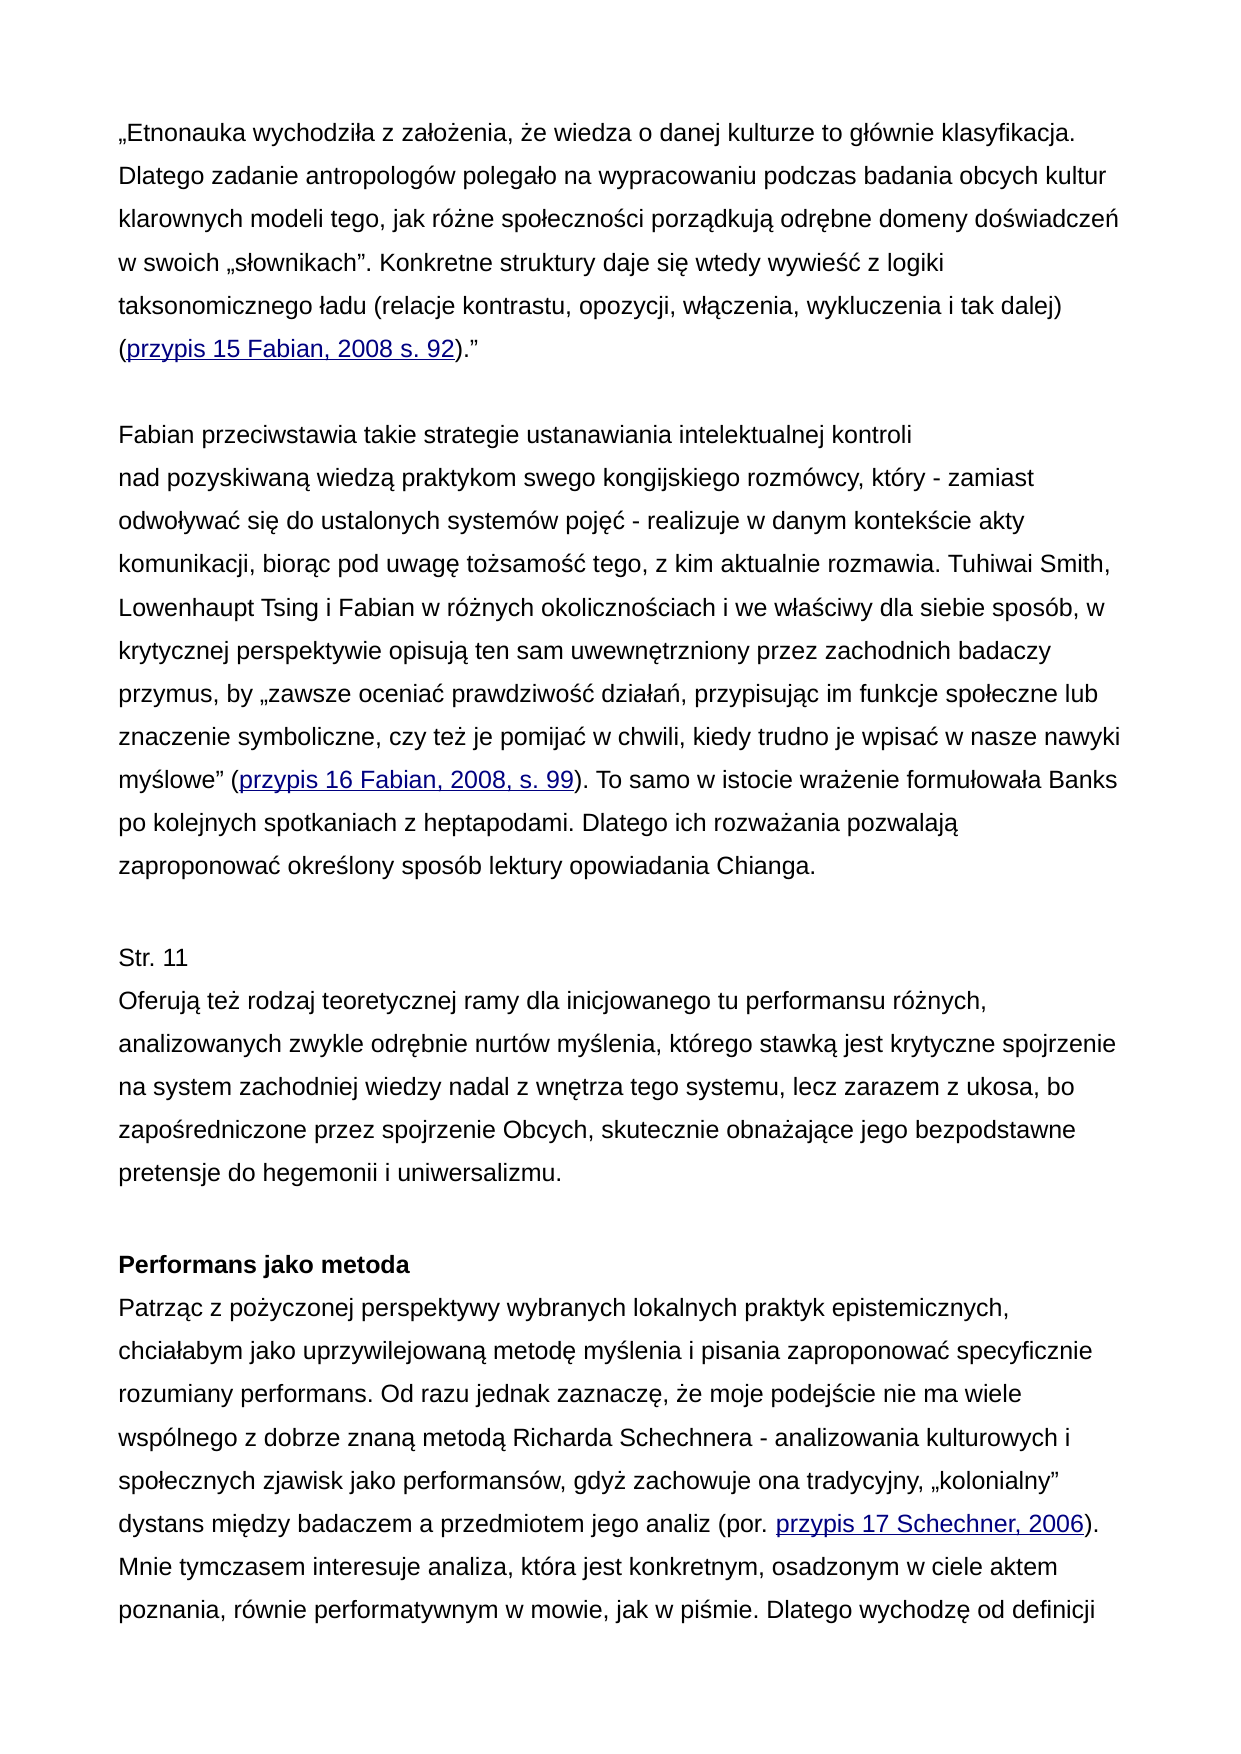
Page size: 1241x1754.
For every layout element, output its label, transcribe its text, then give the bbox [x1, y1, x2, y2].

text Oferują też rodzaj teoretycznej ramy dla inicjowanego tu performansu różnych, analizowanych zwykle odrębnie nurtów myślenia, którego stawką jest krytyczne spojrzenie na system zachodniej wiedzy nadal z wnętrza tego systemu, lecz zarazem z ukosa, bo zapośredniczone przez spojrzenie Obcych, skutecznie obnażające jego bezpodstawne pretensje do hegemonii i uniwersalizmu. [118, 986, 1122, 1187]
text „Etnonauka wychodziła z założenia, że wiedza o danej kulturze to głównie klasyfikacja. Dlatego zadanie antropologów polegało na wypracowaniu podczas badania obcych kultur klarownych modeli tego, jak różne społeczności porządkują odrębne domeny doświadczeń w swoich „słownikach”. Konkretne struktury daje się wtedy wywieść z logiki taksonomicznego ładu (relacje kontrastu, opozycji, włączenia, wykluczenia i tak dalej)(przypis 15 Fabian, 2008 s. 92).” [118, 118, 1122, 362]
text Fabian przeciwstawia takie strategie ustanawiania intelektualnej kontroli [118, 420, 1122, 449]
text Patrząc z pożyczonej perspektywy wybranych lokalnych praktyk epistemicznych, chciałabym jako uprzywilejowaną metodę myślenia i pisania zaproponować specyficznie rozumiany performans. Od razu jednak zaznaczę, że moje podejście nie ma wiele wspólnego z dobrze znaną metodą Richarda Schechnera - analizowania kulturowych i społecznych zjawisk jako performansów, gdyż zachowuje ona tradycyjny, „kolonialny” dystans między badaczem a przedmiotem jego analiz (por. przypis 17 Schechner, 2006). Mnie tymczasem interesuje analiza, która jest konkretnym, osadzonym w ciele aktem poznania, równie performatywnym w mowie, jak w piśmie. Dlatego wychodzę od definicji [118, 1293, 1122, 1624]
subtitle Performans jako metoda [118, 1250, 1122, 1279]
text Str. 11 [118, 943, 1122, 972]
text nad pozyskiwaną wiedzą praktykom swego kongijskiego rozmówcy, który - zamiast odwoływać się do ustalonych systemów pojęć - realizuje w danym kontekście akty komunikacji, biorąc pod uwagę tożsamość tego, z kim aktualnie rozmawia. Tuhiwai Smith, Lowenhaupt Tsing i Fabian w różnych okolicznościach i we właściwy dla siebie sposób, w krytycznej perspektywie opisują ten sam uwewnętrzniony przez zachodnich badaczy przymus, by „zawsze oceniać prawdziwość działań, przypisując im funkcje społeczne lub znaczenie symboliczne, czy też je pomijać w chwili, kiedy trudno je wpisać w nasze nawyki myślowe” (przypis 16 Fabian, 2008, s. 99). To samo w istocie wrażenie formułowała Banks po kolejnych spotkaniach z heptapodami. Dlatego ich rozważania pozwalają zaproponować określony sposób lektury opowiadania Chianga. [118, 463, 1122, 880]
